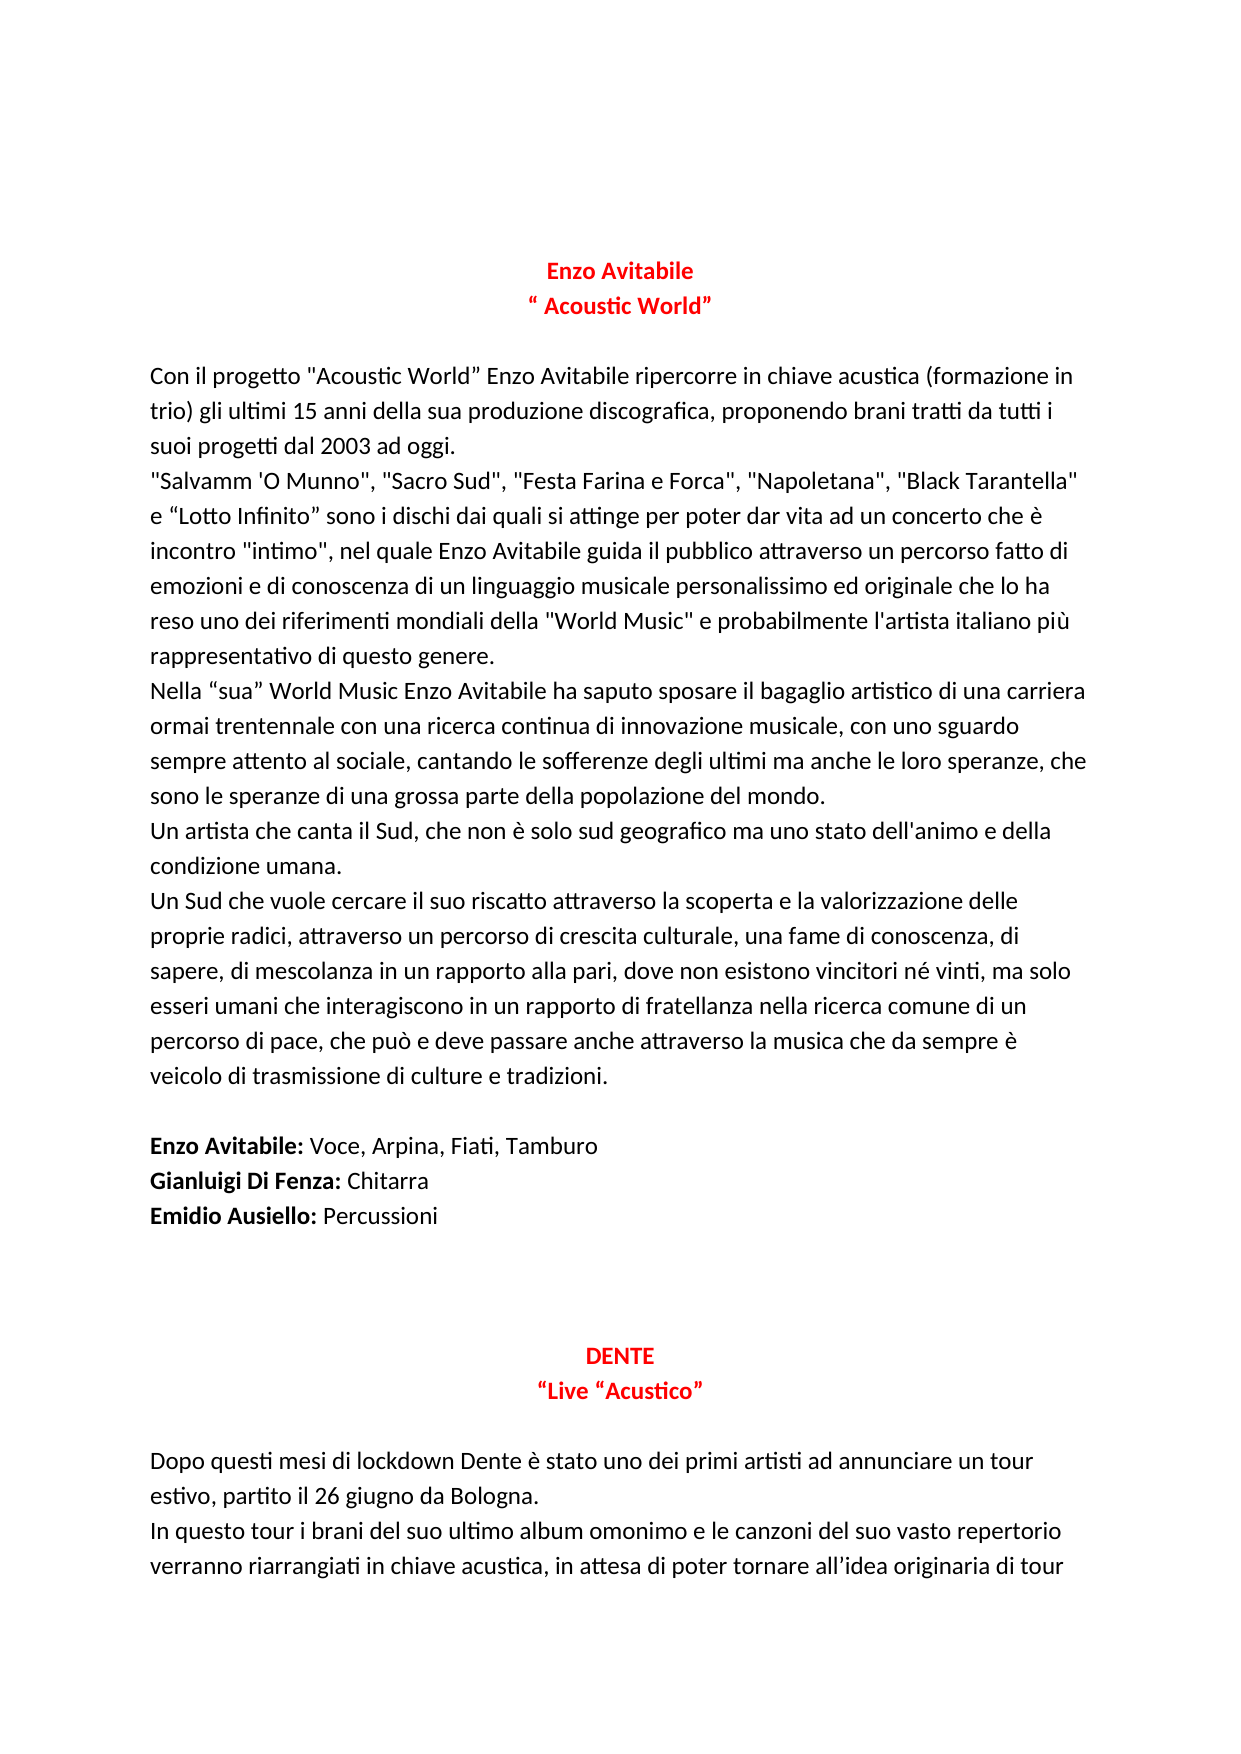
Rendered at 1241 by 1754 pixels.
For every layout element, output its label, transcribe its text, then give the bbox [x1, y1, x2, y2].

text Un Sud che vuole cercare il suo riscatto attraverso la scoperta e la valorizzazione delle proprie radici, attraverso un percorso di crescita culturale, una fame di conoscenza, di sapere, di mescolanza in un rapporto alla pari, dove non esistono vincitori né vinti, ma solo esseri umani che interagiscono in un rapporto di fratellanza nella ricerca comune di un percorso di pace, che può e deve passare anche attraverso la musica che da sempre è veicolo di trasmissione di culture e tradizioni. [150, 885, 1090, 1091]
text Emidio Ausiello: Percussioni [150, 1200, 1090, 1231]
text "Salvamm 'O Munno", "Sacro Sud", "Festa Farina e Forca", "Napoletana", "Black Tarantella" e “Lotto Infinito” sono i dischi dai quali si attinge per poter dar vita ad un concerto che è incontro "intimo", nel quale Enzo Avitabile guida il pubblico attraverso un percorso fatto di emozioni e di conoscenza di un linguaggio musicale personalissimo ed originale che lo ha reso uno dei riferimenti mondiali della "World Music" e probabilmente l'artista italiano più rappresentativo di questo genere. [150, 465, 1090, 671]
text DENTE [150, 1340, 1090, 1371]
text Enzo Avitabile: Voce, Arpina, Fiati, Tamburo [150, 1130, 1090, 1161]
text Dopo questi mesi di lockdown Dente è stato uno dei primi artisti ad annunciare un tour estivo, partito il 26 giugno da Bologna. [150, 1445, 1090, 1511]
text “Live “Acustico” [150, 1375, 1090, 1406]
text Enzo Avitabile [150, 255, 1090, 286]
text Gianluigi Di Fenza: Chitarra [150, 1165, 1090, 1196]
text verranno riarrangiati in chiave acustica, in attesa di poter tornare all’idea originaria di tour [150, 1550, 1090, 1581]
text Con il progetto "Acoustic World” Enzo Avitabile ripercorre in chiave acustica (formazione in trio) gli ultimi 15 anni della sua produzione discografica, proponendo brani tratti da tutti i suoi progetti dal 2003 ad oggi. [150, 360, 1090, 461]
text “ Acoustic World” [150, 290, 1090, 321]
text Nella “sua” World Music Enzo Avitabile ha saputo sposare il bagaglio artistico di una carriera ormai trentennale con una ricerca continua di innovazione musicale, con uno sguardo sempre attento al sociale, cantando le sofferenze degli ultimi ma anche le loro speranze, che sono le speranze di una grossa parte della popolazione del mondo. [150, 675, 1090, 811]
text In questo tour i brani del suo ultimo album omonimo e le canzoni del suo vasto repertorio [150, 1515, 1090, 1546]
text Un artista che canta il Sud, che non è solo sud geografico ma uno stato dell'animo e della condizione umana. [150, 815, 1090, 881]
